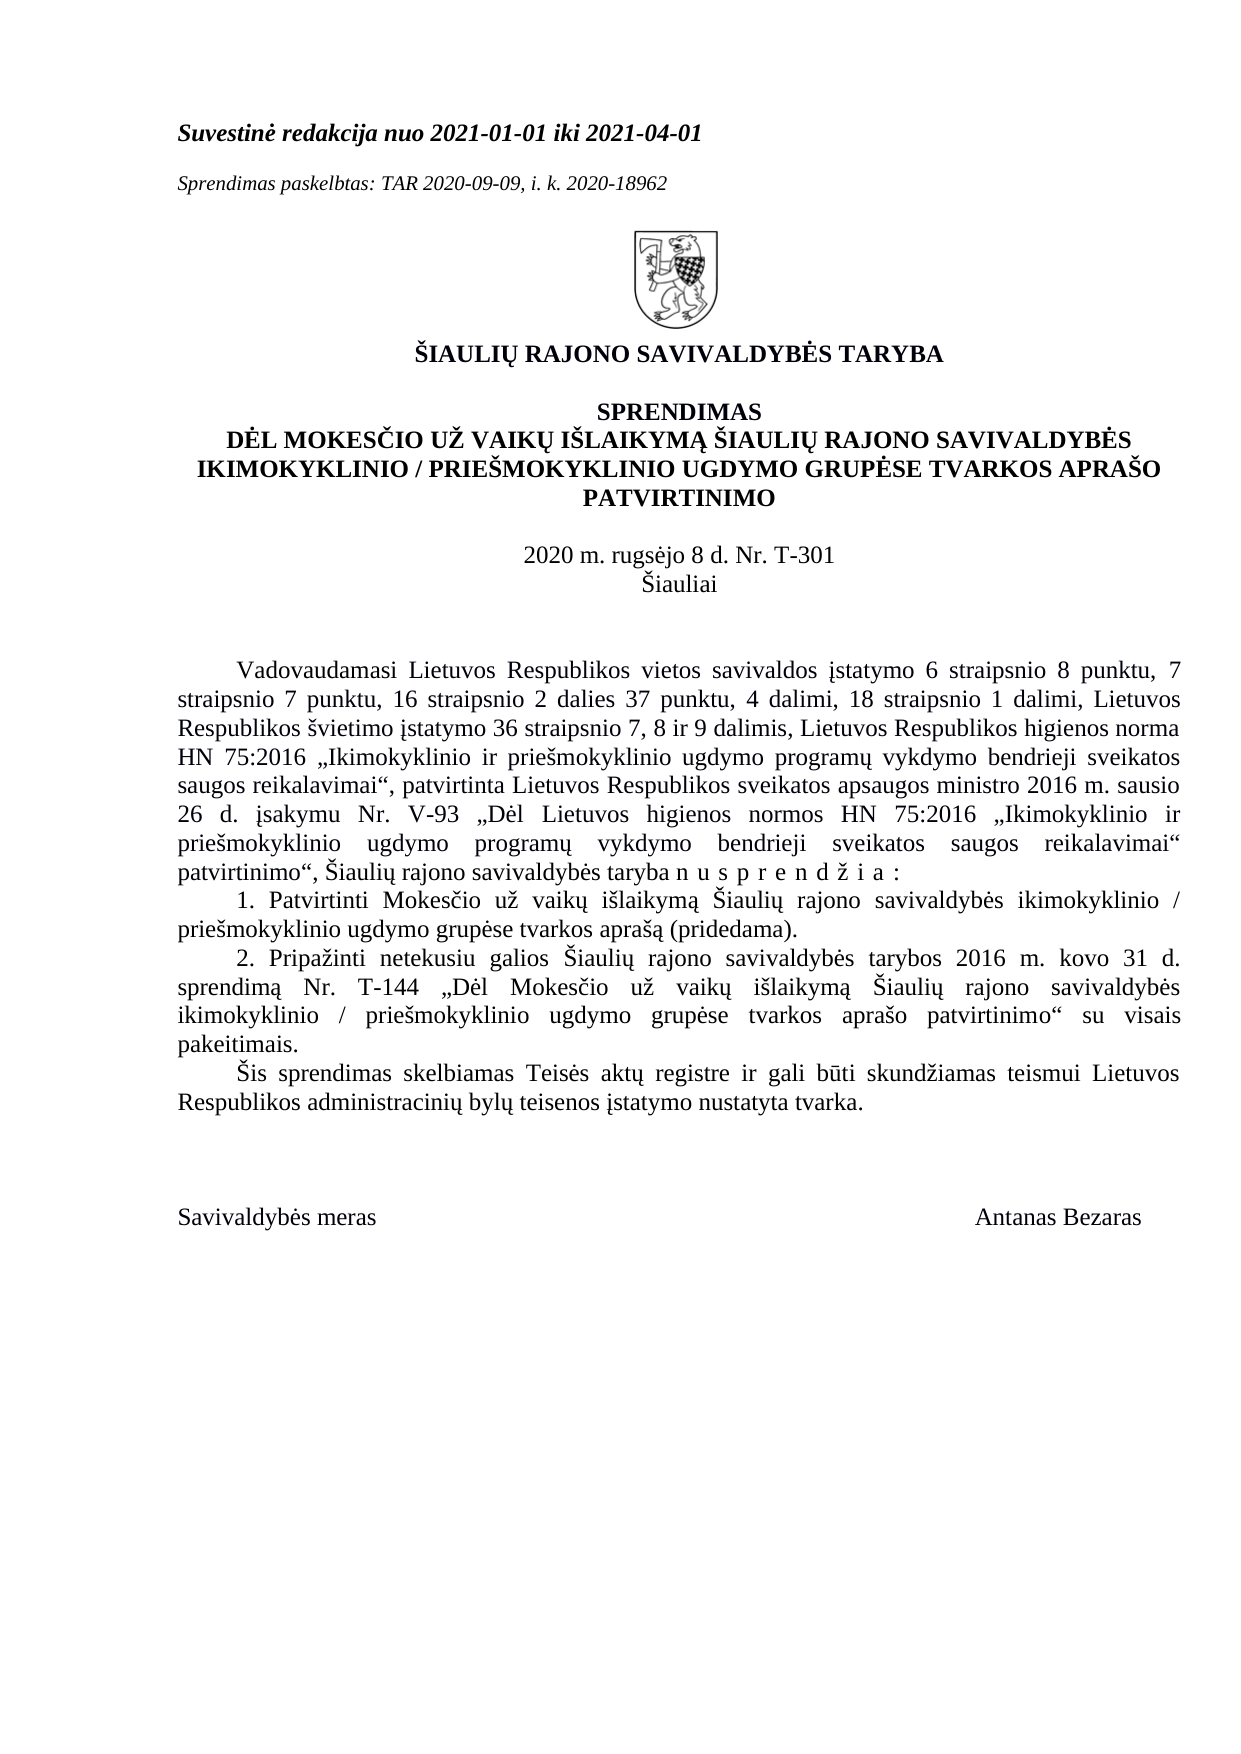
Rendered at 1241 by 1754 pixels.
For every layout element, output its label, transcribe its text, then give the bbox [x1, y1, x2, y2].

text Suvestinė redakcija nuo 2021-01-01 iki 2021-04-01 [177, 118, 1181, 147]
text Šis sprendimas skelbiamas Teisės aktų registre ir gali būti skundžiamas teismui Lietuvos Respublikos administracinių bylų teisenos įstatymo nustatyta tvarka. [177, 1058, 1181, 1115]
text Sprendimas paskelbtas: TAR 2020-09-09, i. k. 2020-18962 [177, 171, 1181, 195]
text DĖL MOKESČIO UŽ VAIKŲ IŠLAIKYMĄ ŠIAULIŲ RAJONO SAVIVALDYBĖS IKIMOKYKLINIO / PRIEŠMOKYKLINIO UGDYMO GRUPĖSE TVARKOS APRAŠO PATVIRTINIMO [177, 425, 1181, 512]
text ŠIAULIŲ RAJONO SAVIVALDYBĖS TARYBA [177, 339, 1181, 368]
text Vadovaudamasi Lietuvos Respublikos vietos savivaldos įstatymo 6 straipsnio 8 punktu, 7 straipsnio 7 punktu, 16 straipsnio 2 dalies 37 punktu, 4 dalimi, 18 straipsnio 1 dalimi, Lietuvos Respublikos švietimo įstatymo 36 straipsnio 7, 8 ir 9 dalimis, Lietuvos Respublikos higienos norma HN 75:2016 „Ikimokyklinio ir priešmokyklinio ugdymo programų vykdymo bendrieji sveikatos saugos reikalavimai“, patvirtinta Lietuvos Respublikos sveikatos apsaugos ministro 2016 m. sausio 26 d. įsakymu Nr. V-93 „Dėl Lietuvos higienos normos HN 75:2016 „Ikimokyklinio ir priešmokyklinio ugdymo programų vykdymo bendrieji sveikatos saugos reikalavimai“ patvirtinimo“, Šiaulių rajono savivaldybės taryba nusprendžia: [177, 655, 1181, 885]
text SPRENDIMAS [177, 397, 1181, 425]
text Šiauliai [177, 569, 1181, 598]
text 2020 m. rugsėjo 8 d. Nr. T-301 [177, 540, 1181, 569]
text 2. Pripažinti netekusiu galios Šiaulių rajono savivaldybės tarybos 2016 m. kovo 31 d. sprendimą Nr. T-144 „Dėl Mokesčio už vaikų išlaikymą Šiaulių rajono savivaldybės ikimokyklinio / priešmokyklinio ugdymo grupėse tvarkos aprašo patvirtinimo“ su visais pakeitimais. [177, 943, 1181, 1058]
text Savivaldybės meras Antanas Bezaras [177, 1202, 1181, 1230]
text 1. Patvirtinti Mokesčio už vaikų išlaikymą Šiaulių rajono savivaldybės ikimokyklinio / priešmokyklinio ugdymo grupėse tvarkos aprašą (pridedama). [177, 885, 1181, 943]
